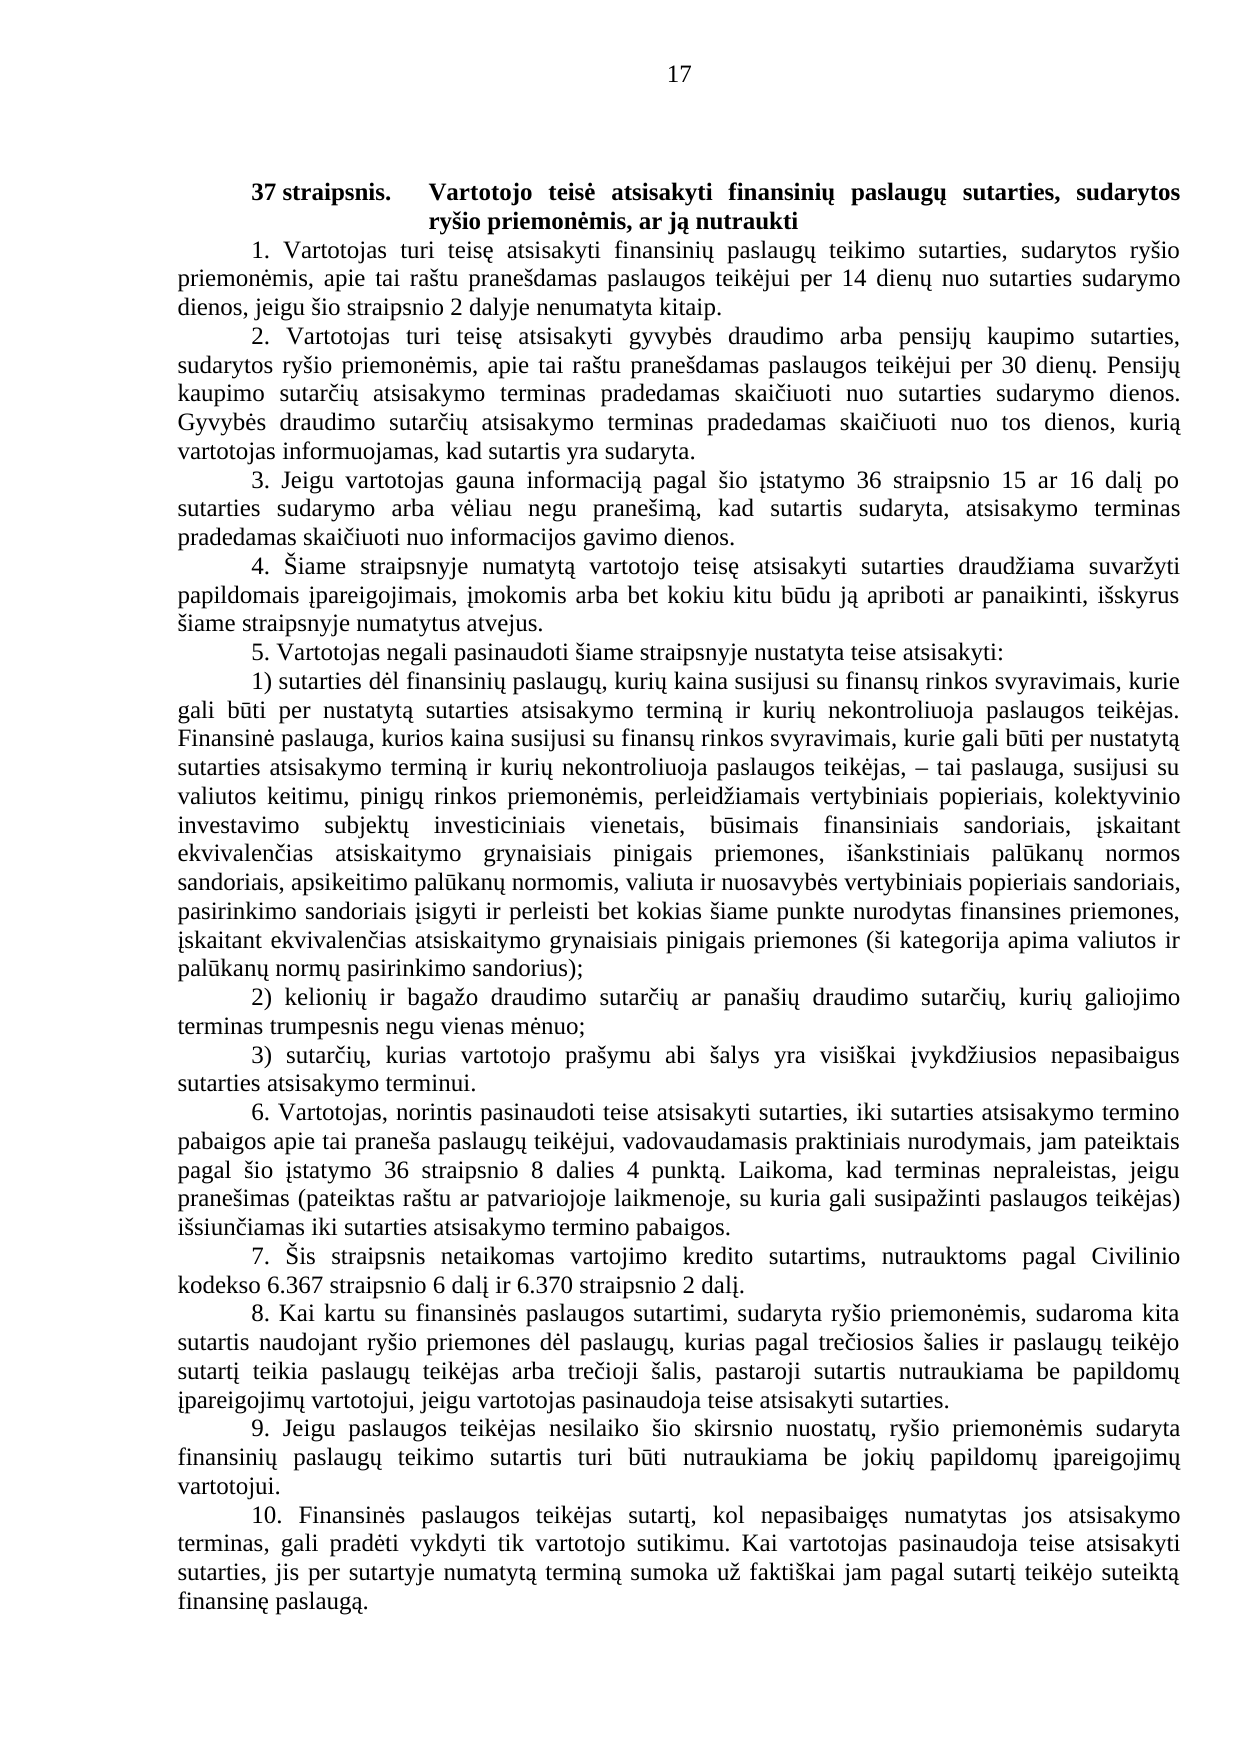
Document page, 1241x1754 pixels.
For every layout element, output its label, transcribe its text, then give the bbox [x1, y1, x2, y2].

text 2) kelionių ir bagažo draudimo sutarčių ar panašių draudimo sutarčių, kurių galiojimo terminas trumpesnis negu vienas mėnuo; [177, 982, 1181, 1040]
text 3. Jeigu vartotojas gauna informaciją pagal šio įstatymo 36 straipsnio 15 ar 16 dalį po sutarties sudarymo arba vėliau negu pranešimą, kad sutartis sudaryta, atsisakymo terminas pradedamas skaičiuoti nuo informacijos gavimo dienos. [177, 465, 1181, 551]
text 4. Šiame straipsnyje numatytą vartotojo teisę atsisakyti sutarties draudžiama suvaržyti papildomais įpareigojimais, įmokomis arba bet kokiu kitu būdu ją apriboti ar panaikinti, išskyrus šiame straipsnyje numatytus atvejus. [177, 551, 1181, 637]
text 1) sutarties dėl finansinių paslaugų, kurių kaina susijusi su finansų rinkos svyravimais, kurie gali būti per nustatytą sutarties atsisakymo terminą ir kurių nekontroliuoja paslaugos teikėjas. Finansinė paslauga, kurios kaina susijusi su finansų rinkos svyravimais, kurie gali būti per nustatytą sutarties atsisakymo terminą ir kurių nekontroliuoja paslaugos teikėjas, – tai paslauga, susijusi su valiutos keitimu, pinigų rinkos priemonėmis, perleidžiamais vertybiniais popieriais, kolektyvinio investavimo subjektų investiciniais vienetais, būsimais finansiniais sandoriais, įskaitant ekvivalenčias atsiskaitymo grynaisiais pinigais priemones, išankstiniais palūkanų normos sandoriais, apsikeitimo palūkanų normomis, valiuta ir nuosavybės vertybiniais popieriais sandoriais, pasirinkimo sandoriais įsigyti ir perleisti bet kokias šiame punkte nurodytas finansines priemones, įskaitant ekvivalenčias atsiskaitymo grynaisiais pinigais priemones (ši kategorija apima valiutos ir palūkanų normų pasirinkimo sandorius); [177, 666, 1181, 982]
text 10. Finansinės paslaugos teikėjas sutartį, kol nepasibaigęs numatytas jos atsisakymo terminas, gali pradėti vykdyti tik vartotojo sutikimu. Kai vartotojas pasinaudoja teise atsisakyti sutarties, jis per sutartyje numatytą terminą sumoka už faktiškai jam pagal sutartį teikėjo suteiktą finansinę paslaugą. [177, 1500, 1181, 1615]
text 8. Kai kartu su finansinės paslaugos sutartimi, sudaryta ryšio priemonėmis, sudaroma kita sutartis naudojant ryšio priemones dėl paslaugų, kurias pagal trečiosios šalies ir paslaugų teikėjo sutartį teikia paslaugų teikėjas arba trečioji šalis, pastaroji sutartis nutraukiama be papildomų įpareigojimų vartotojui, jeigu vartotojas pasinaudoja teise atsisakyti sutarties. [177, 1298, 1181, 1413]
text 1. Vartotojas turi teisę atsisakyti finansinių paslaugų teikimo sutarties, sudarytos ryšio priemonėmis, apie tai raštu pranešdamas paslaugos teikėjui per 14 dienų nuo sutarties sudarymo dienos, jeigu šio straipsnio 2 dalyje nenumatyta kitaip. [177, 235, 1181, 321]
text 5. Vartotojas negali pasinaudoti šiame straipsnyje nustatyta teise atsisakyti: [177, 637, 1181, 666]
text 9. Jeigu paslaugos teikėjas nesilaiko šio skirsnio nuostatų, ryšio priemonėmis sudaryta finansinių paslaugų teikimo sutartis turi būti nutraukiama be jokių papildomų įpareigojimų vartotojui. [177, 1413, 1181, 1500]
text 2. Vartotojas turi teisę atsisakyti gyvybės draudimo arba pensijų kaupimo sutarties, sudarytos ryšio priemonėmis, apie tai raštu pranešdamas paslaugos teikėjui per 30 dienų. Pensijų kaupimo sutarčių atsisakymo terminas pradedamas skaičiuoti nuo sutarties sudarymo dienos. Gyvybės draudimo sutarčių atsisakymo terminas pradedamas skaičiuoti nuo tos dienos, kurią vartotojas informuojamas, kad sutartis yra sudaryta. [177, 321, 1181, 465]
text 6. Vartotojas, norintis pasinaudoti teise atsisakyti sutarties, iki sutarties atsisakymo termino pabaigos apie tai praneša paslaugų teikėjui, vadovaudamasis praktiniais nurodymais, jam pateiktais pagal šio įstatymo 36 straipsnio 8 dalies 4 punktą. Laikoma, kad terminas nepraleistas, jeigu pranešimas (pateiktas raštu ar patvariojoje laikmenoje, su kuria gali susipažinti paslaugos teikėjas) išsiunčiamas iki sutarties atsisakymo termino pabaigos. [177, 1097, 1181, 1241]
text 37 straipsnis. Vartotojo teisė atsisakyti finansinių paslaugų sutarties, sudarytos ryšio priemonėmis, ar ją nutraukti [251, 177, 1181, 235]
text 3) sutarčių, kurias vartotojo prašymu abi šalys yra visiškai įvykdžiusios nepasibaigus sutarties atsisakymo terminui. [177, 1040, 1181, 1097]
text 7. Šis straipsnis netaikomas vartojimo kredito sutartims, nutrauktoms pagal Civilinio kodekso 6.367 straipsnio 6 dalį ir 6.370 straipsnio 2 dalį. [177, 1241, 1181, 1298]
